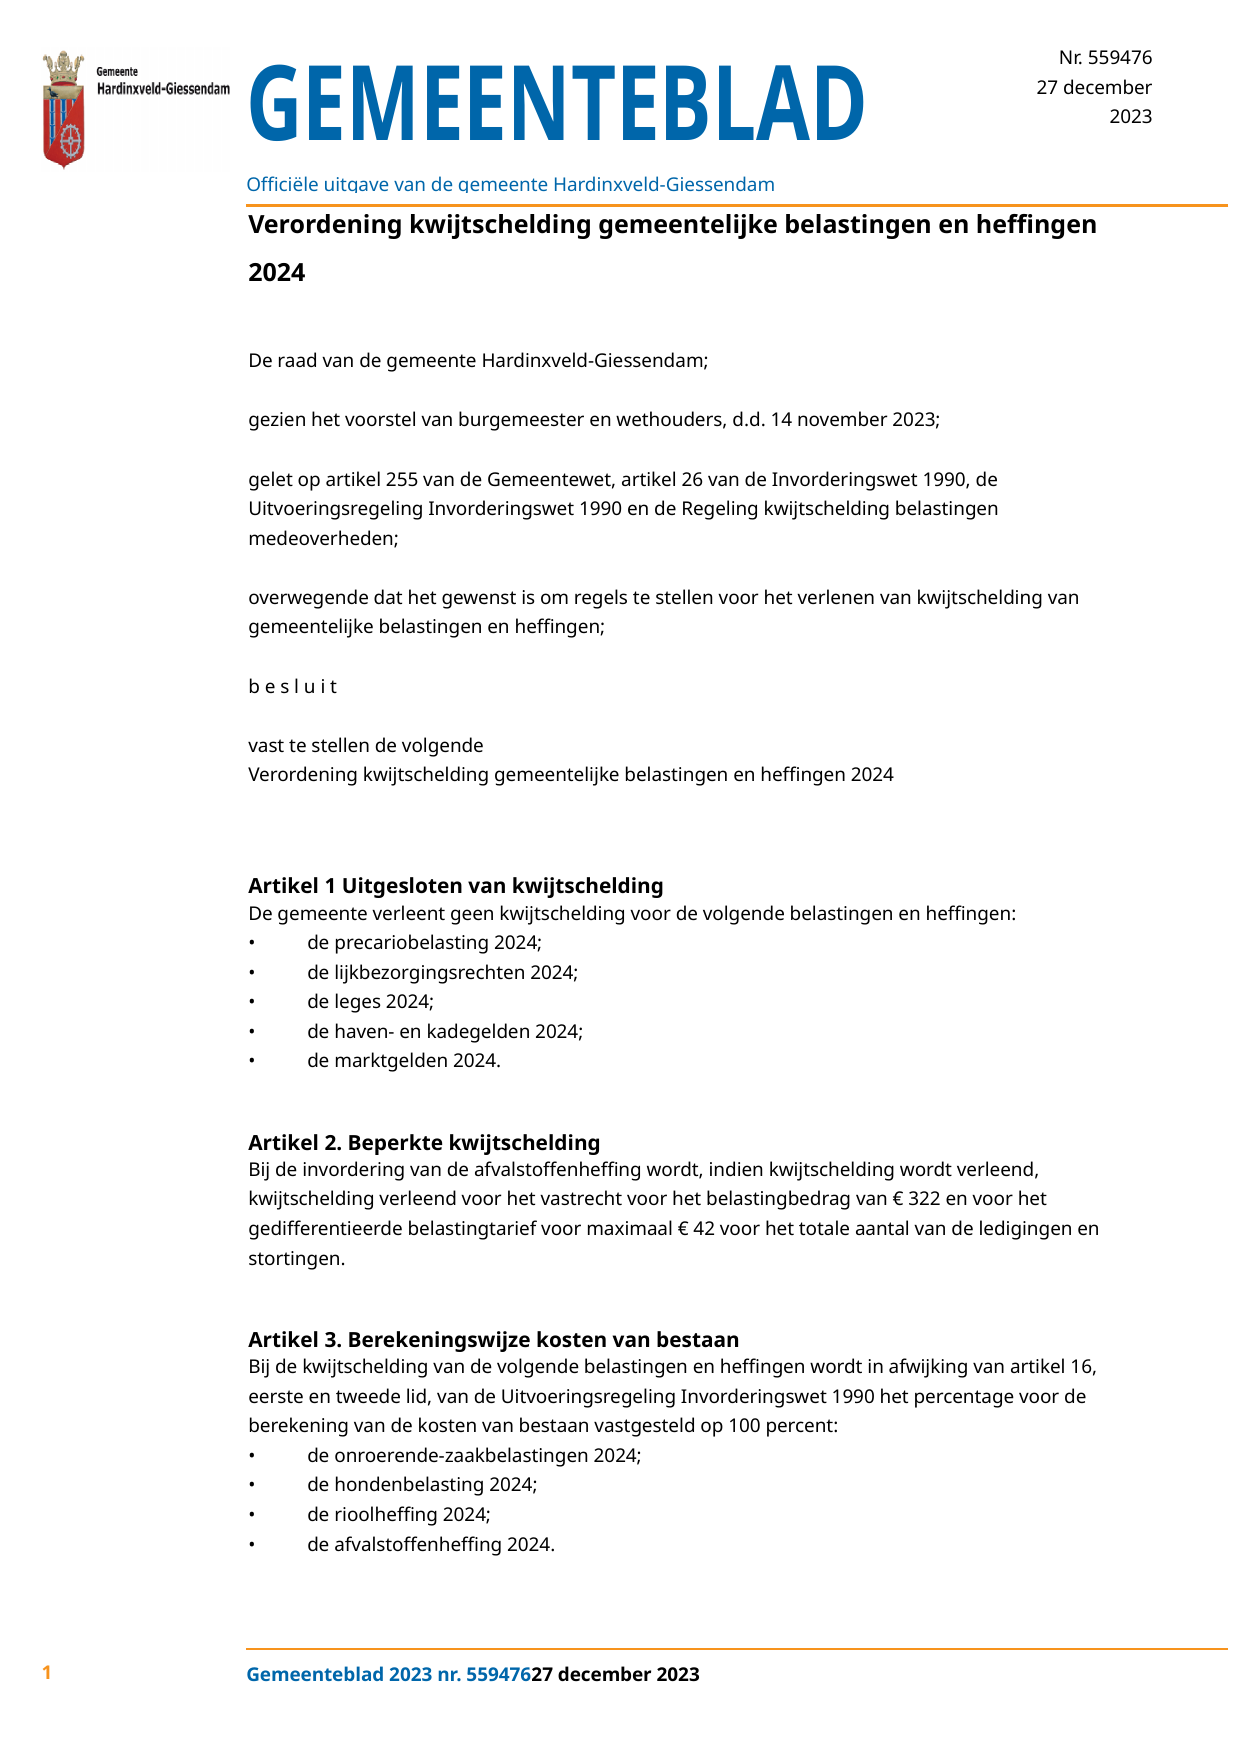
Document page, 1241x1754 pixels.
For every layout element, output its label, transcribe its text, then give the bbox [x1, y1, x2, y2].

list de hondenbelasting 2024; [248, 1472, 1152, 1497]
text gezien het voorstel van burgemeester en wethouders, d.d. 14 november 2023; [248, 407, 1152, 432]
list de rioolheffing 2024; [248, 1501, 1152, 1527]
list de leges 2024; [248, 988, 1152, 1014]
text Bij de kwijtschelding van de volgende belastingen en heffingen wordt in afwijking van artikel 16, eerste en tweede lid, van de Uitvoeringsregeling Invorderingswet 1990 het percentage voor de berekening van de kosten van bestaan vastgesteld op 100 percent: [248, 1353, 1152, 1438]
text Artikel 2. Beperkte kwijtschelding [248, 1128, 1152, 1156]
list de lijkbezorgingsrechten 2024; [248, 959, 1152, 984]
text De raad van de gemeente Hardinxveld-Giessendam; [248, 347, 1152, 373]
picture [41, 47, 231, 172]
text overwegende dat het gewenst is om regels te stellen voor het verlenen van kwijtschelding van gemeentelijke belastingen en heffingen; [248, 584, 1152, 639]
text gelet op artikel 255 van de Gemeentewet, artikel 26 van de Invorderingswet 1990, de Uitvoeringsregeling Invorderingswet 1990 en de Regeling kwijtschelding belastingen medeoverheden; [248, 466, 1152, 551]
text Artikel 1 Uitgesloten van kwijtschelding [248, 871, 1152, 900]
list de onroerende-zaakbelastingen 2024; [248, 1442, 1152, 1468]
text Artikel 3. Berekeningswijze kosten van bestaan [248, 1325, 1152, 1353]
text Bij de invordering van de afvalstoffenheffing wordt, indien kwijtschelding wordt verleend, kwijtschelding verleend voor het vastrecht voor het belastingbedrag van € 322 en voor het gedifferentieerde belastingtarief voor maximaal € 42 voor het totale aantal van de ledigingen en stortingen. [248, 1156, 1152, 1271]
text De gemeente verleent geen kwijtschelding voor de volgende belastingen en heffingen: [248, 900, 1152, 925]
list de haven- en kadegelden 2024; [248, 1018, 1152, 1044]
text b e s l u i t [248, 673, 1152, 699]
text vast te stellen de volgende [248, 732, 1152, 758]
text Verordening kwijtschelding gemeentelijke belastingen en heffingen 2024 [248, 762, 1152, 787]
text Verordening kwijtschelding gemeentelijke belastingen en heffingen 2024 [248, 207, 1152, 288]
list de precariobelasting 2024; [248, 929, 1152, 955]
list de marktgelden 2024. [248, 1048, 1152, 1073]
list de afvalstoffenheffing 2024. [248, 1531, 1152, 1556]
